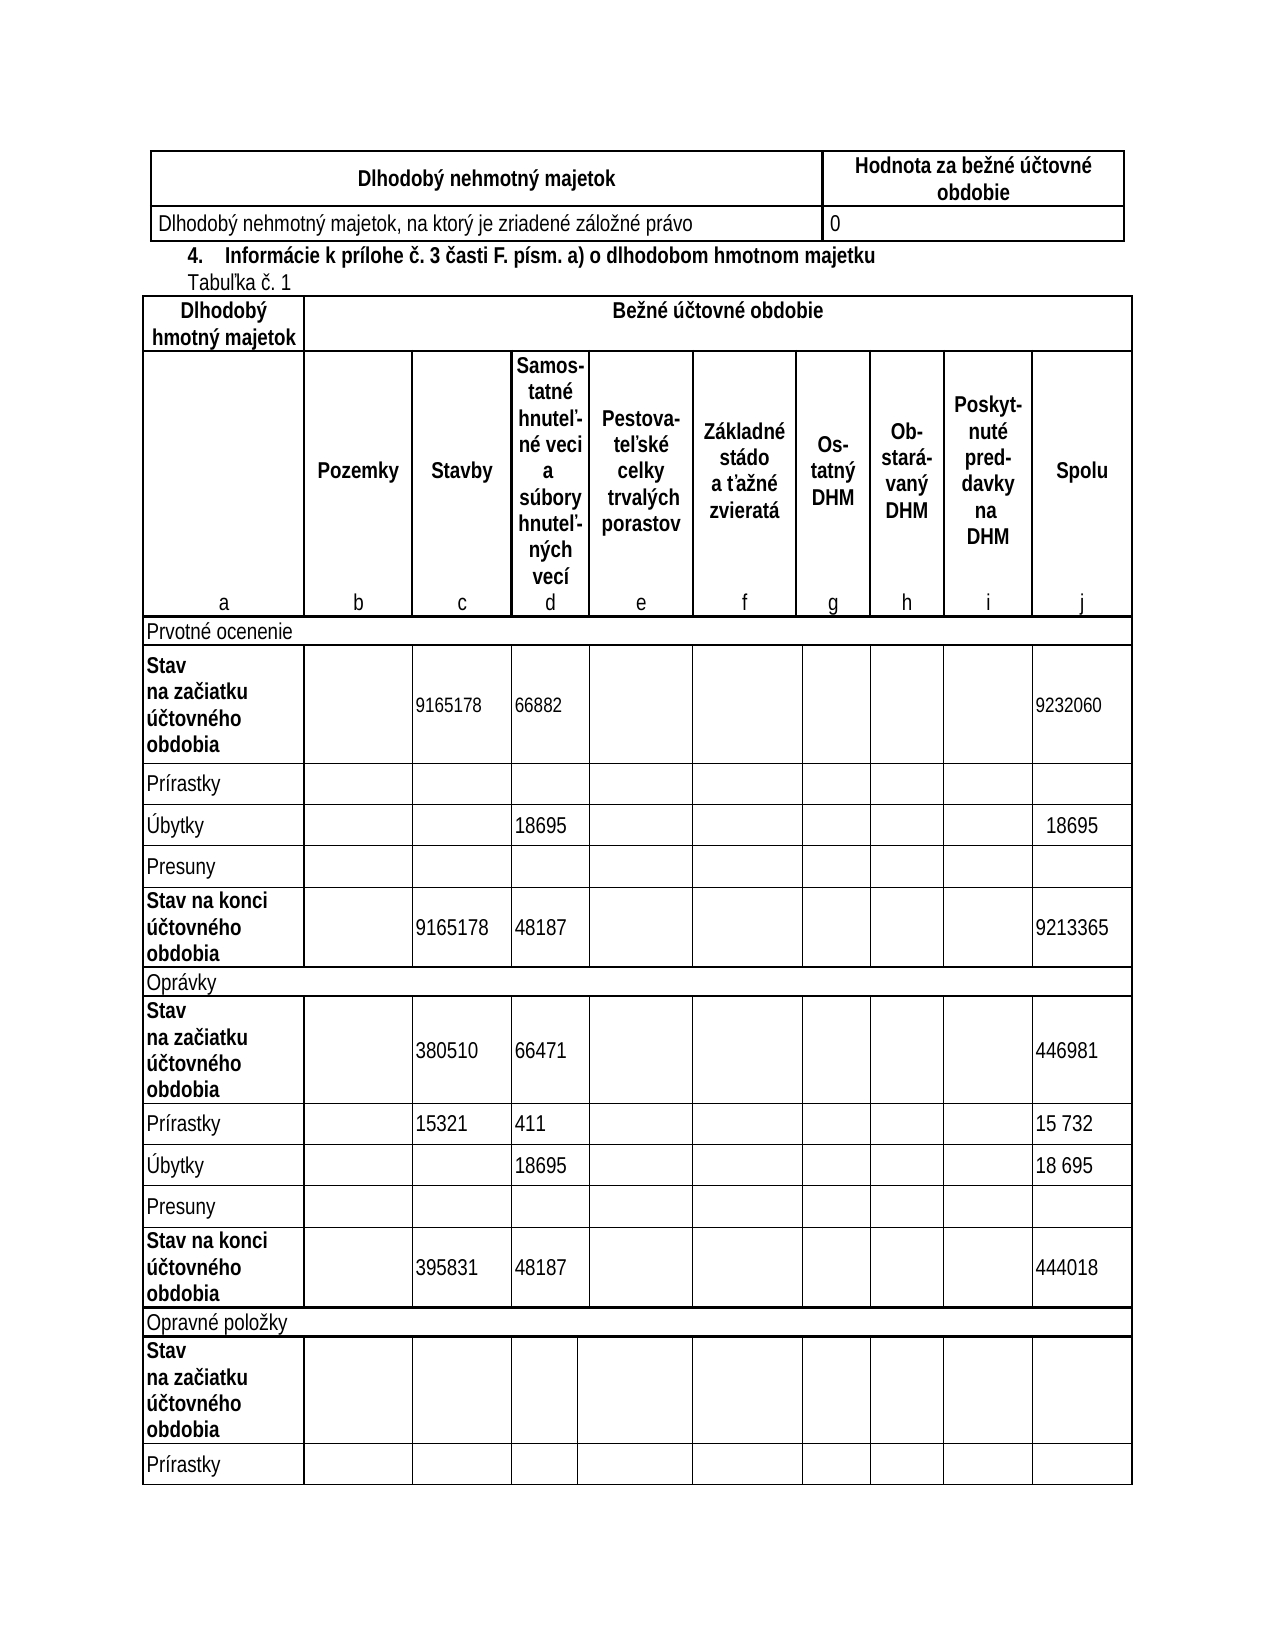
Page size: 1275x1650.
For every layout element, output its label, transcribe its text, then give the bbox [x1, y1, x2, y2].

table_cell [803, 1228, 870, 1306]
table_cell [944, 1145, 1032, 1185]
table_cell [1033, 1186, 1131, 1227]
table_cell [944, 1104, 1032, 1144]
table_cell [693, 1104, 802, 1144]
table_cell [693, 1145, 802, 1185]
table_cell Samos-tatné hnuteľ-né veci a súbory hnuteľ-ných vecí [513, 352, 588, 589]
table_cell [305, 1145, 412, 1185]
table_cell [944, 997, 1032, 1103]
table_cell [944, 1228, 1032, 1306]
table_cell [305, 805, 412, 845]
table_cell [305, 846, 412, 887]
table_cell Stavby [413, 352, 510, 589]
table_cell [1033, 846, 1131, 887]
table_cell Presuny [144, 846, 303, 887]
table_cell [305, 1444, 412, 1484]
table_cell 9165178 [413, 646, 511, 763]
table_cell [590, 997, 692, 1103]
table_header Bežné účtovné obdobie [305, 297, 1131, 350]
table_cell [413, 805, 511, 845]
table_cell [590, 846, 692, 887]
table_cell [944, 1186, 1032, 1227]
table_cell 15 732 [1033, 1104, 1131, 1144]
table_cell [871, 1145, 943, 1185]
table_cell [590, 1145, 692, 1185]
table_cell [693, 1186, 802, 1227]
table_cell [871, 846, 943, 887]
table_cell [871, 1186, 943, 1227]
table_cell [803, 1444, 870, 1484]
table_cell 395831 [413, 1228, 511, 1306]
table_cell [944, 888, 1032, 966]
table_cell [1033, 1444, 1131, 1484]
table_cell [693, 646, 802, 763]
table_cell Pestova-teľské celky trvalých porastov [590, 352, 692, 589]
table_cell [512, 846, 589, 887]
table_cell [944, 1338, 1032, 1443]
table_cell [305, 1186, 412, 1227]
table_cell g [797, 589, 869, 615]
table_cell Poskyt-nuté pred-davky na DHM [945, 352, 1031, 589]
table_cell [693, 1228, 802, 1306]
table_cell [305, 1228, 412, 1306]
table_cell 380510 [413, 997, 511, 1103]
table_cell d [513, 589, 588, 615]
table_cell Opravné položky [144, 1309, 1131, 1335]
table_cell Úbytky [144, 805, 303, 845]
table_cell 66882 [512, 646, 589, 763]
table_cell 66471 [512, 997, 589, 1103]
table_cell Presuny [144, 1186, 303, 1227]
table_cell [590, 646, 692, 763]
table_cell [512, 764, 589, 804]
table_cell [1033, 764, 1131, 804]
table_cell [693, 997, 802, 1103]
table_cell [803, 846, 870, 887]
table_cell [413, 1186, 511, 1227]
table_cell e [590, 589, 692, 615]
table_cell [944, 1444, 1032, 1484]
table_cell [693, 1444, 802, 1484]
table_cell Dlhodobý nehmotný majetok, na ktorý je zriadené záložné právo [152, 207, 821, 240]
table_cell [590, 888, 692, 966]
table_cell [512, 1338, 577, 1443]
table_cell [693, 888, 802, 966]
table_cell [305, 1338, 412, 1443]
table_header Hodnota za bežné účtovné obdobie [824, 152, 1123, 205]
table_cell [944, 846, 1032, 887]
table_cell [512, 1444, 577, 1484]
table_cell [144, 352, 303, 589]
text 4. Informácie k prílohe č. 3 časti F. písm. a) o dlhodobom hmotnom majetku [187, 242, 1087, 269]
table_cell Úbytky [144, 1145, 303, 1185]
table_cell [871, 646, 943, 763]
table_cell [693, 805, 802, 845]
table_cell Stav na konci účtovného obdobia [144, 888, 303, 966]
table_cell [871, 888, 943, 966]
table_cell [512, 1186, 589, 1227]
table_cell 9213365 [1033, 888, 1131, 966]
table_cell [871, 1228, 943, 1306]
table_cell Stav na začiatku účtovného obdobia [144, 1338, 303, 1443]
table_cell [803, 1338, 870, 1443]
table_cell f [694, 589, 795, 615]
table_cell Prírastky [144, 1104, 303, 1144]
table_cell Prírastky [144, 1444, 303, 1484]
table_cell [305, 1104, 412, 1144]
table_cell [871, 805, 943, 845]
table_cell [578, 1338, 692, 1443]
table_cell 48187 [512, 888, 589, 966]
table_cell h [871, 589, 943, 615]
table_cell 9165178 [413, 888, 511, 966]
table_cell b [305, 589, 411, 615]
table_cell [944, 805, 1032, 845]
table_cell Spolu [1033, 352, 1131, 589]
table_cell [413, 1145, 511, 1185]
table_cell [803, 888, 870, 966]
table_cell [803, 997, 870, 1103]
table_cell [413, 764, 511, 804]
table_header Dlhodobý nehmotný majetok [152, 152, 821, 205]
table_cell Stav na konci účtovného obdobia [144, 1228, 303, 1306]
table_cell [590, 1104, 692, 1144]
table_cell Ob-stará-vaný DHM [871, 352, 943, 589]
table_cell i [945, 589, 1031, 615]
table_cell [590, 1228, 692, 1306]
text Tabuľka č. 1 [187, 269, 1087, 295]
table_cell [1033, 1338, 1131, 1443]
table_cell [803, 764, 870, 804]
table_cell [413, 1444, 511, 1484]
table_cell [305, 646, 412, 763]
table_cell c [413, 589, 510, 615]
table_cell [305, 997, 412, 1103]
table_cell [871, 1104, 943, 1144]
table_cell 0 [824, 207, 1123, 240]
table_cell Prírastky [144, 764, 303, 804]
table_cell Os-tatný DHM [797, 352, 869, 589]
table_cell j [1033, 589, 1131, 615]
table_cell 444018 [1033, 1228, 1131, 1306]
table_cell [413, 1338, 511, 1443]
table_cell [305, 764, 412, 804]
table_cell [803, 1186, 870, 1227]
table_cell [871, 1444, 943, 1484]
table_cell [305, 888, 412, 966]
table_cell [944, 646, 1032, 763]
table_cell [578, 1444, 692, 1484]
table_cell [944, 764, 1032, 804]
table_cell 18695 [512, 1145, 589, 1185]
table_cell Stav na začiatku účtovného obdobia [144, 997, 303, 1103]
table_cell 9232060 [1033, 646, 1131, 763]
table_cell [871, 997, 943, 1103]
table_cell [693, 1338, 802, 1443]
table_cell [871, 1338, 943, 1443]
table_header Dlhodobý hmotný majetok [144, 297, 303, 350]
table_cell 18695 [1033, 805, 1131, 845]
table_cell a [144, 589, 303, 615]
table_cell [871, 764, 943, 804]
table_cell [590, 764, 692, 804]
table_cell [693, 764, 802, 804]
table_cell [693, 846, 802, 887]
table_cell [803, 1104, 870, 1144]
table_cell Pozemky [305, 352, 411, 589]
table_cell [803, 646, 870, 763]
table_cell 48187 [512, 1228, 589, 1306]
table_cell [413, 846, 511, 887]
table_cell 15321 [413, 1104, 511, 1144]
table_cell 411 [512, 1104, 589, 1144]
table_cell Prvotné ocenenie [144, 618, 1131, 644]
table_cell 446981 [1033, 997, 1131, 1103]
table_cell [803, 1145, 870, 1185]
table_cell Oprávky [144, 968, 1131, 995]
table_cell 18 695 [1033, 1145, 1131, 1185]
table_cell [803, 805, 870, 845]
table_cell Základné stádo a ťažné zvieratá [694, 352, 795, 589]
table_cell [590, 805, 692, 845]
table_cell 18695 [512, 805, 589, 845]
table_cell [590, 1186, 692, 1227]
table_cell Stav na začiatku účtovného obdobia [144, 646, 303, 763]
